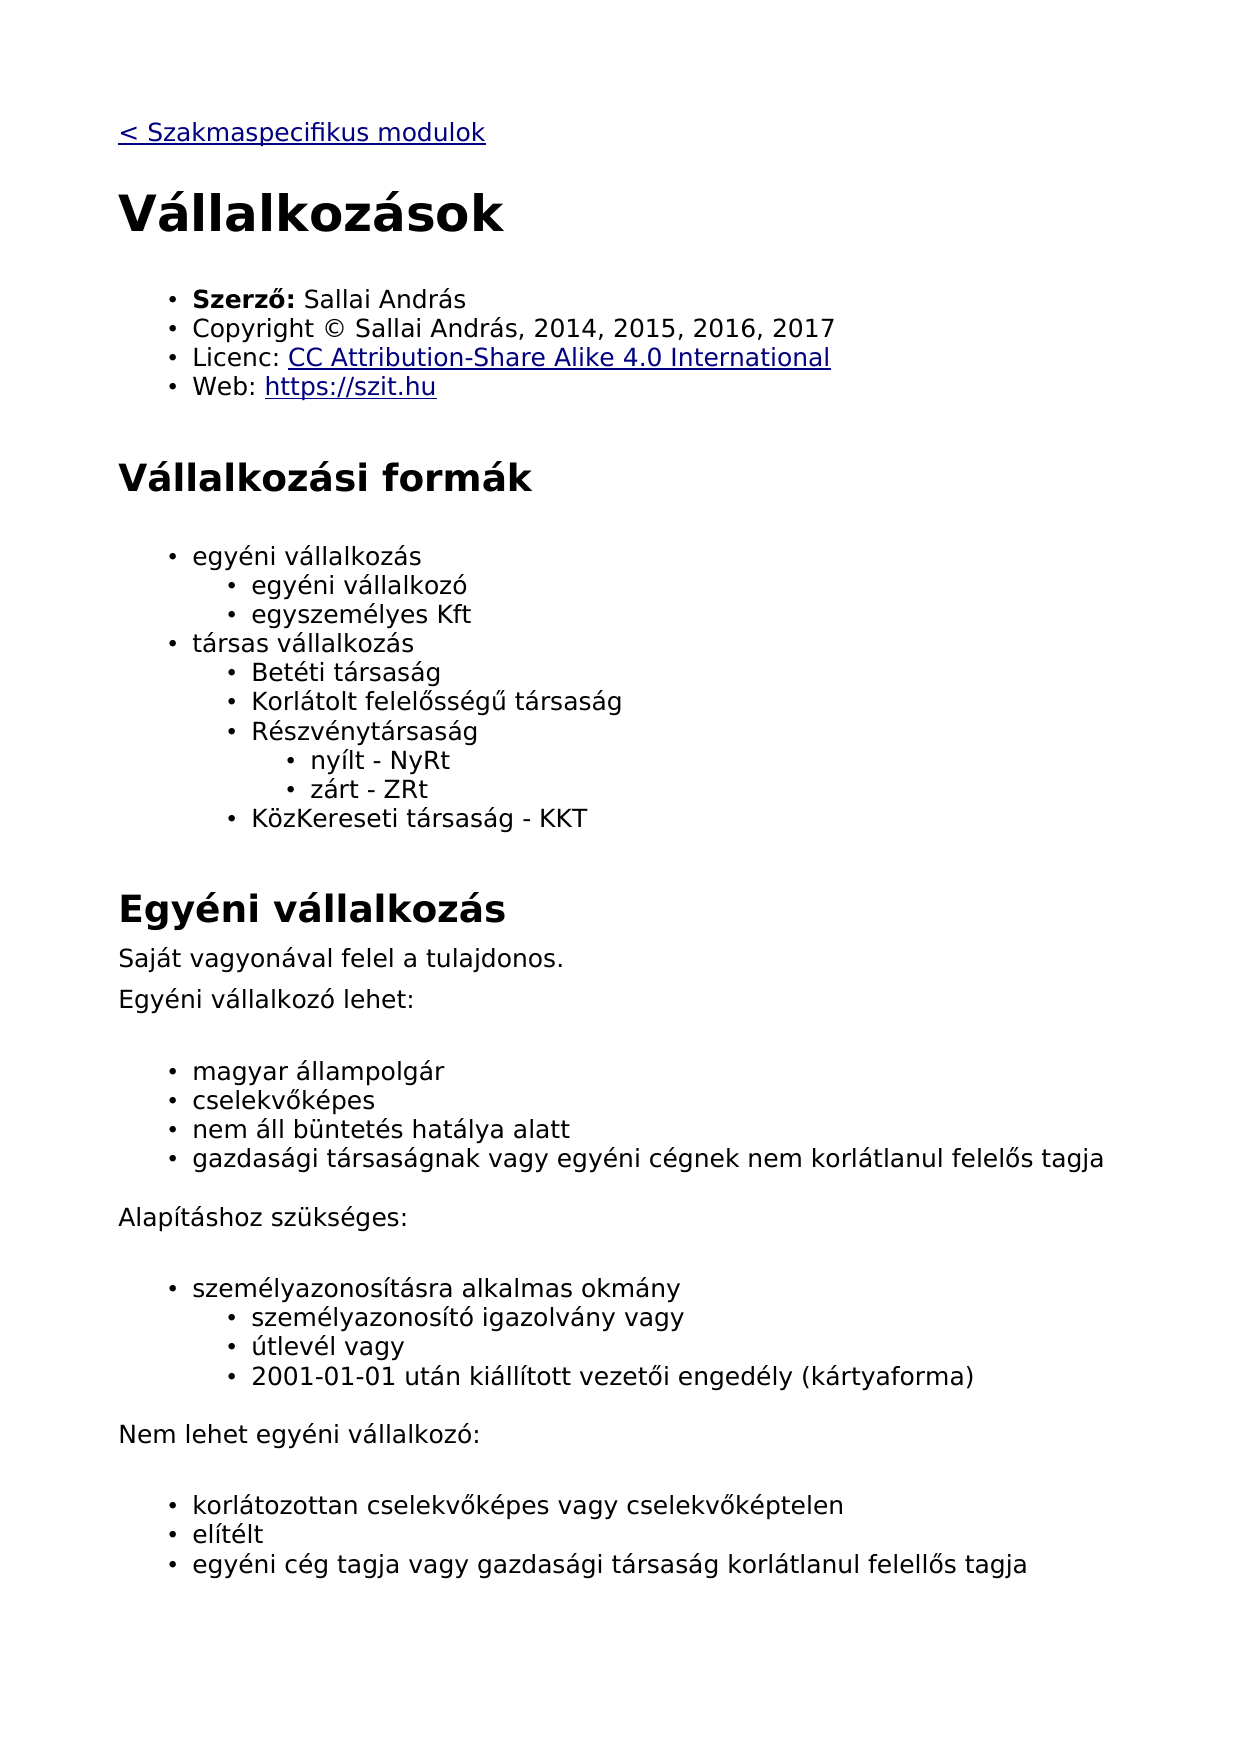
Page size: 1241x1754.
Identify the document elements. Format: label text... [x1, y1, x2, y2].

list 2001-01-01 után kiállított vezetői engedély (kártyaforma) [236, 1362, 1122, 1391]
list útlevél vagy [236, 1332, 1122, 1362]
subtitle Vállalkozási formák [118, 456, 1122, 500]
text Egyéni vállalkozó lehet: [118, 986, 1122, 1015]
list gazdasági társaságnak vagy egyéni cégnek nem korlátlanul felelős tagja [177, 1144, 1122, 1173]
list egyéni cég tagja vagy gazdasági társaság korlátlanul felellős tagja [177, 1550, 1122, 1579]
list cselekvőképes [177, 1086, 1122, 1115]
list Korlátolt felelősségű társaság [236, 688, 1122, 717]
list személyazonosító igazolvány vagy [236, 1303, 1122, 1332]
list személyazonosításra alkalmas okmány [177, 1274, 1122, 1303]
list Copyright © Sallai András, 2014, 2015, 2016, 2017 [177, 314, 1122, 343]
list egyszemélyes Kft [236, 600, 1122, 629]
text Alapításhoz szükséges: [118, 1203, 1122, 1232]
list KözKereseti társaság - KKT [236, 804, 1122, 833]
list Részvénytársaság [236, 717, 1122, 746]
list Licenc: CC Attribution-Share Alike 4.0 International [177, 343, 1122, 372]
list magyar állampolgár [177, 1057, 1122, 1086]
list nem áll büntetés hatálya alatt [177, 1115, 1122, 1144]
list társas vállalkozás [177, 629, 1122, 658]
list egyéni vállalkozó [236, 571, 1122, 600]
text Nem lehet egyéni vállalkozó: [118, 1420, 1122, 1449]
list Szerző: Sallai András [177, 285, 1122, 314]
subtitle Egyéni vállalkozás [118, 888, 1122, 932]
list egyéni vállalkozás [177, 542, 1122, 571]
list nyílt - NyRt [295, 746, 1122, 775]
list Betéti társaság [236, 658, 1122, 688]
list korlátozottan cselekvőképes vagy cselekvőképtelen [177, 1491, 1122, 1521]
subtitle Vállalkozások [118, 185, 1122, 243]
text < Szakmaspecifikus modulok [118, 118, 1122, 147]
list Web: https://szit.hu [177, 372, 1122, 402]
text Saját vagyonával felel a tulajdonos. [118, 944, 1122, 973]
list zárt - ZRt [295, 775, 1122, 804]
list elítélt [177, 1521, 1122, 1550]
